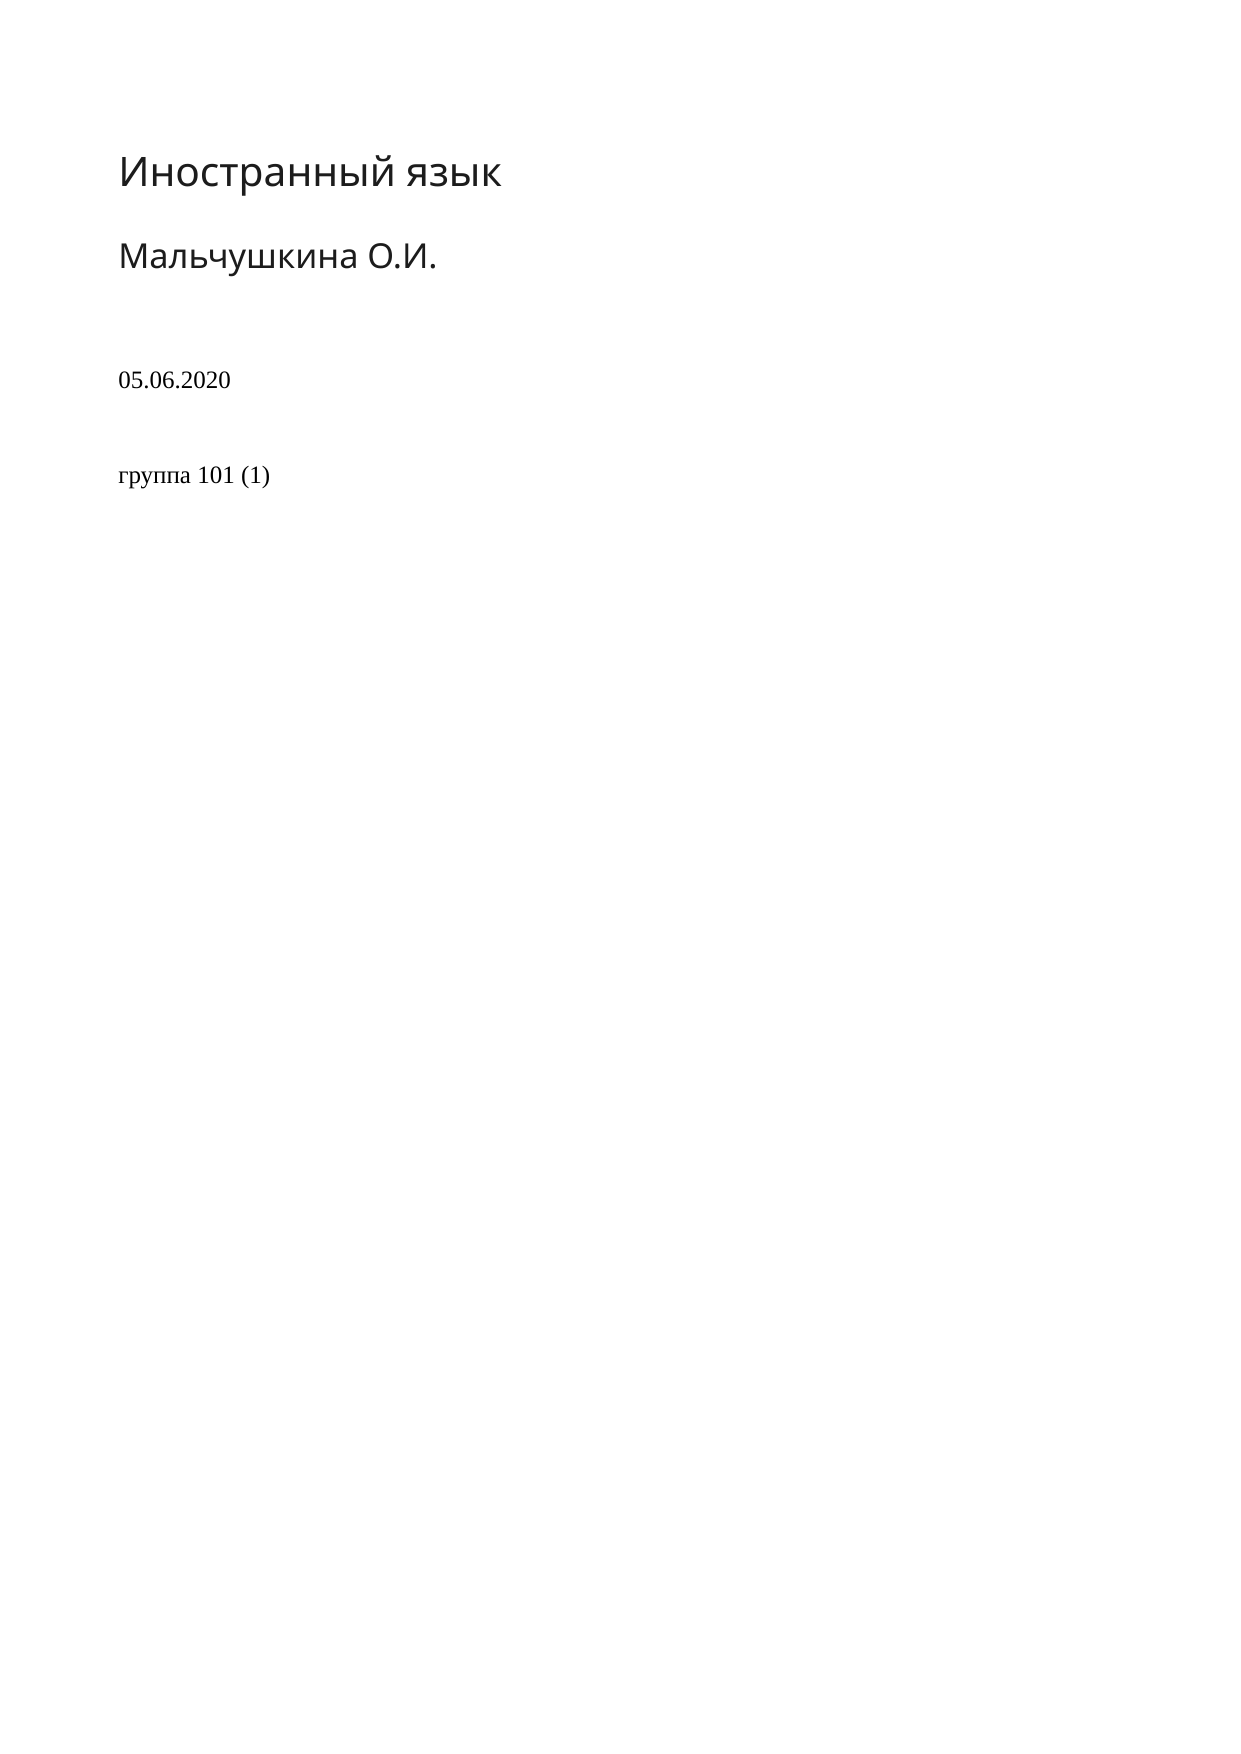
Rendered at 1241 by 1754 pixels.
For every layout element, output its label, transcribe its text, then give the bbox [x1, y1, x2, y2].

subtitle Иностранный язык [118, 143, 1122, 198]
subtitle Мальчушкина О.И. [118, 232, 1122, 279]
text 05.06.2020 [118, 365, 1122, 394]
text группа 101 (1) [118, 460, 1122, 489]
